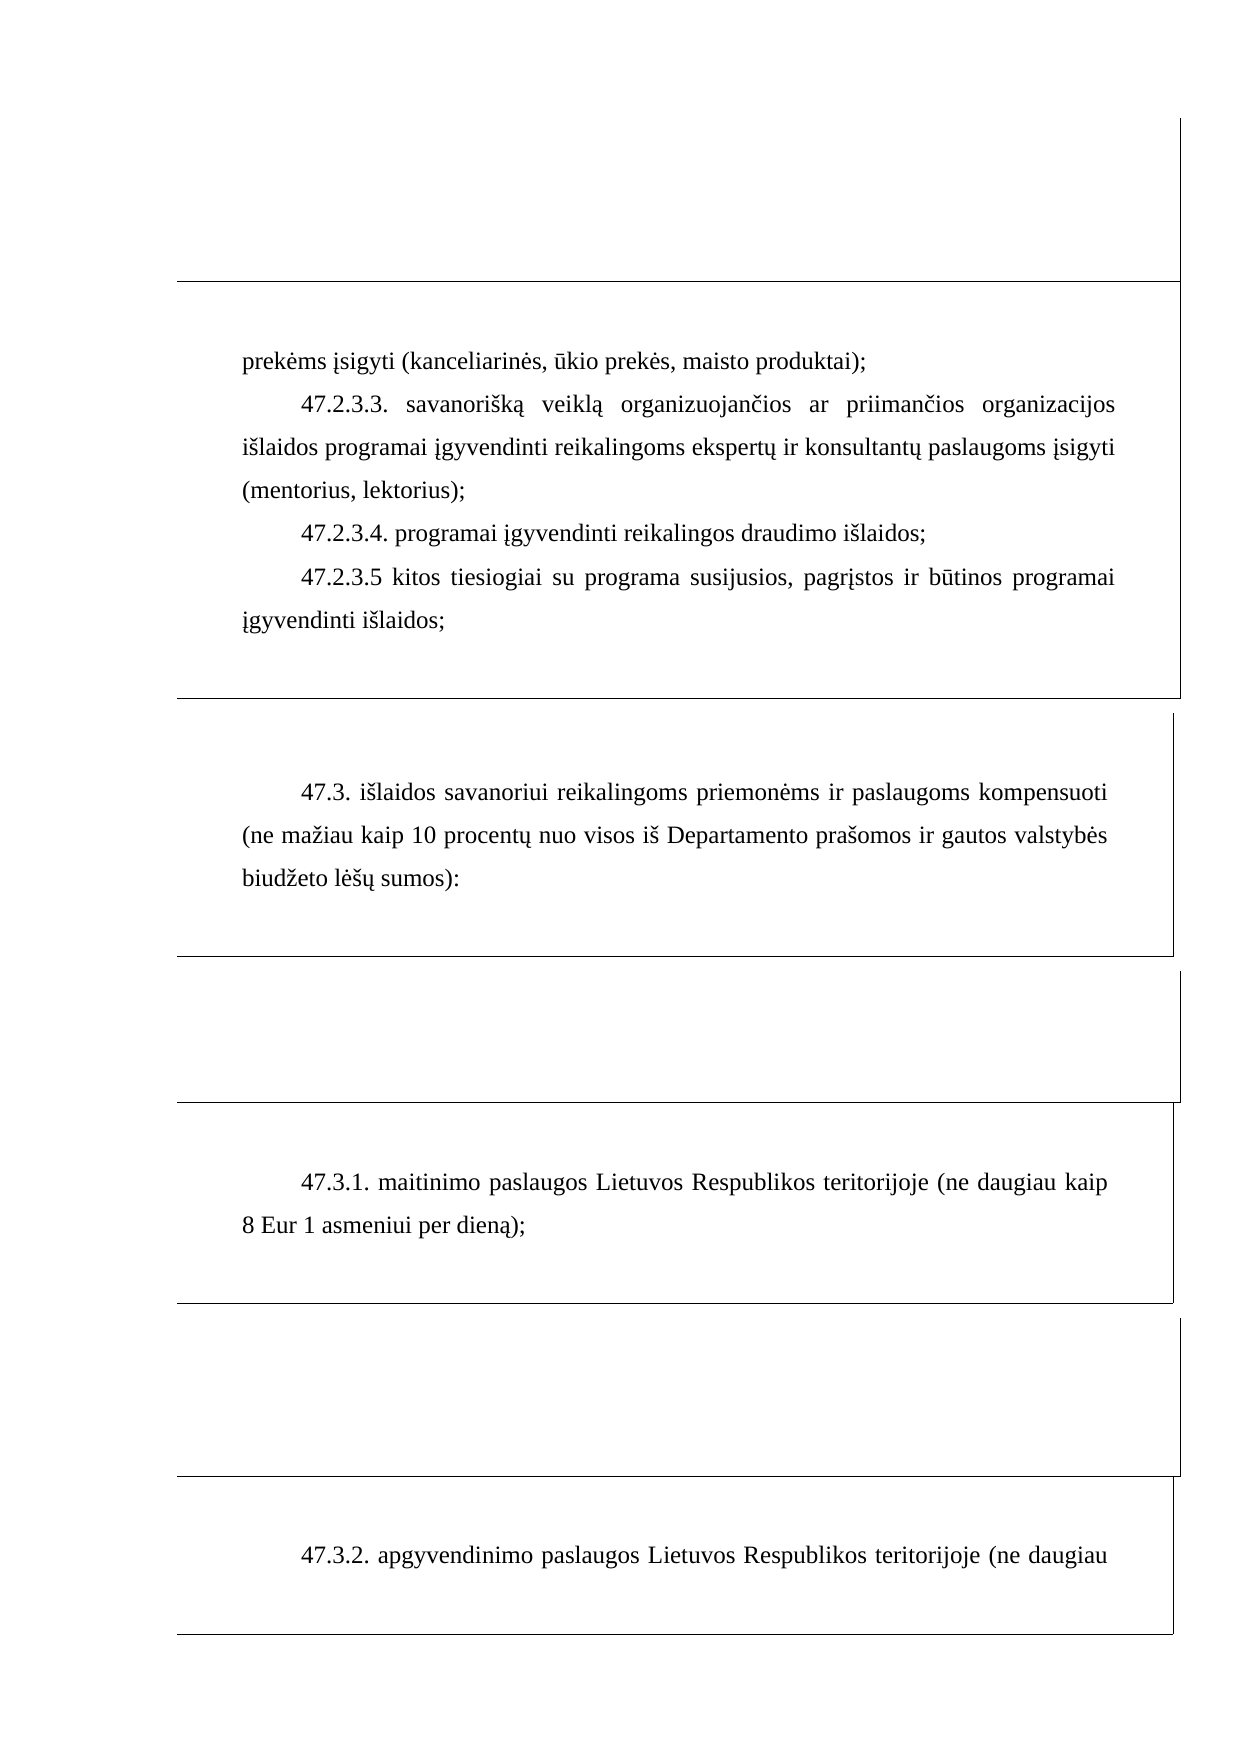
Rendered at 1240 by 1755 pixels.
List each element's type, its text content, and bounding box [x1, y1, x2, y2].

text 47.3.1. maitinimo paslaugos Lietuvos Respublikos teritorijoje (ne daugiau kaip 8 Eur 1 asmeniui per dieną); [177, 1102, 1173, 1303]
text 47.2.3.2. priimančios organizacijos išlaidos programai įgyvendinti reikalingoms prekėms įsigyti (kanceliarinės, ūkio prekės, maisto produktai); [177, 281, 1180, 324]
text 47.2.3.5 kitos tiesiogiai su programa susijusios, pagrįstos ir būtinos programai įgyvendinti išlaidos; [177, 497, 1181, 698]
text 47.2.3.4. programai įgyvendinti reikalingos draudimo išlaidos; [177, 454, 1181, 497]
text 47.3.2. apgyvendinimo paslaugos Lietuvos Respublikos teritorijoje (ne daugiau [177, 1476, 1173, 1634]
text 47.3. išlaidos savanoriui reikalingoms priemonėms ir paslaugoms kompensuoti (ne mažiau kaip 10 procentų nuo visos iš Departamento prašomos ir gautos valstybės biudžeto lėšų sumos): [177, 712, 1173, 956]
text 47.2.3.3. savanorišką veiklą organizuojančios ar priimančios organizacijos išlaidos programai įgyvendinti reikalingoms ekspertų ir konsultantų paslaugoms įsigyti (mentorius, lektorius); [177, 324, 1181, 454]
